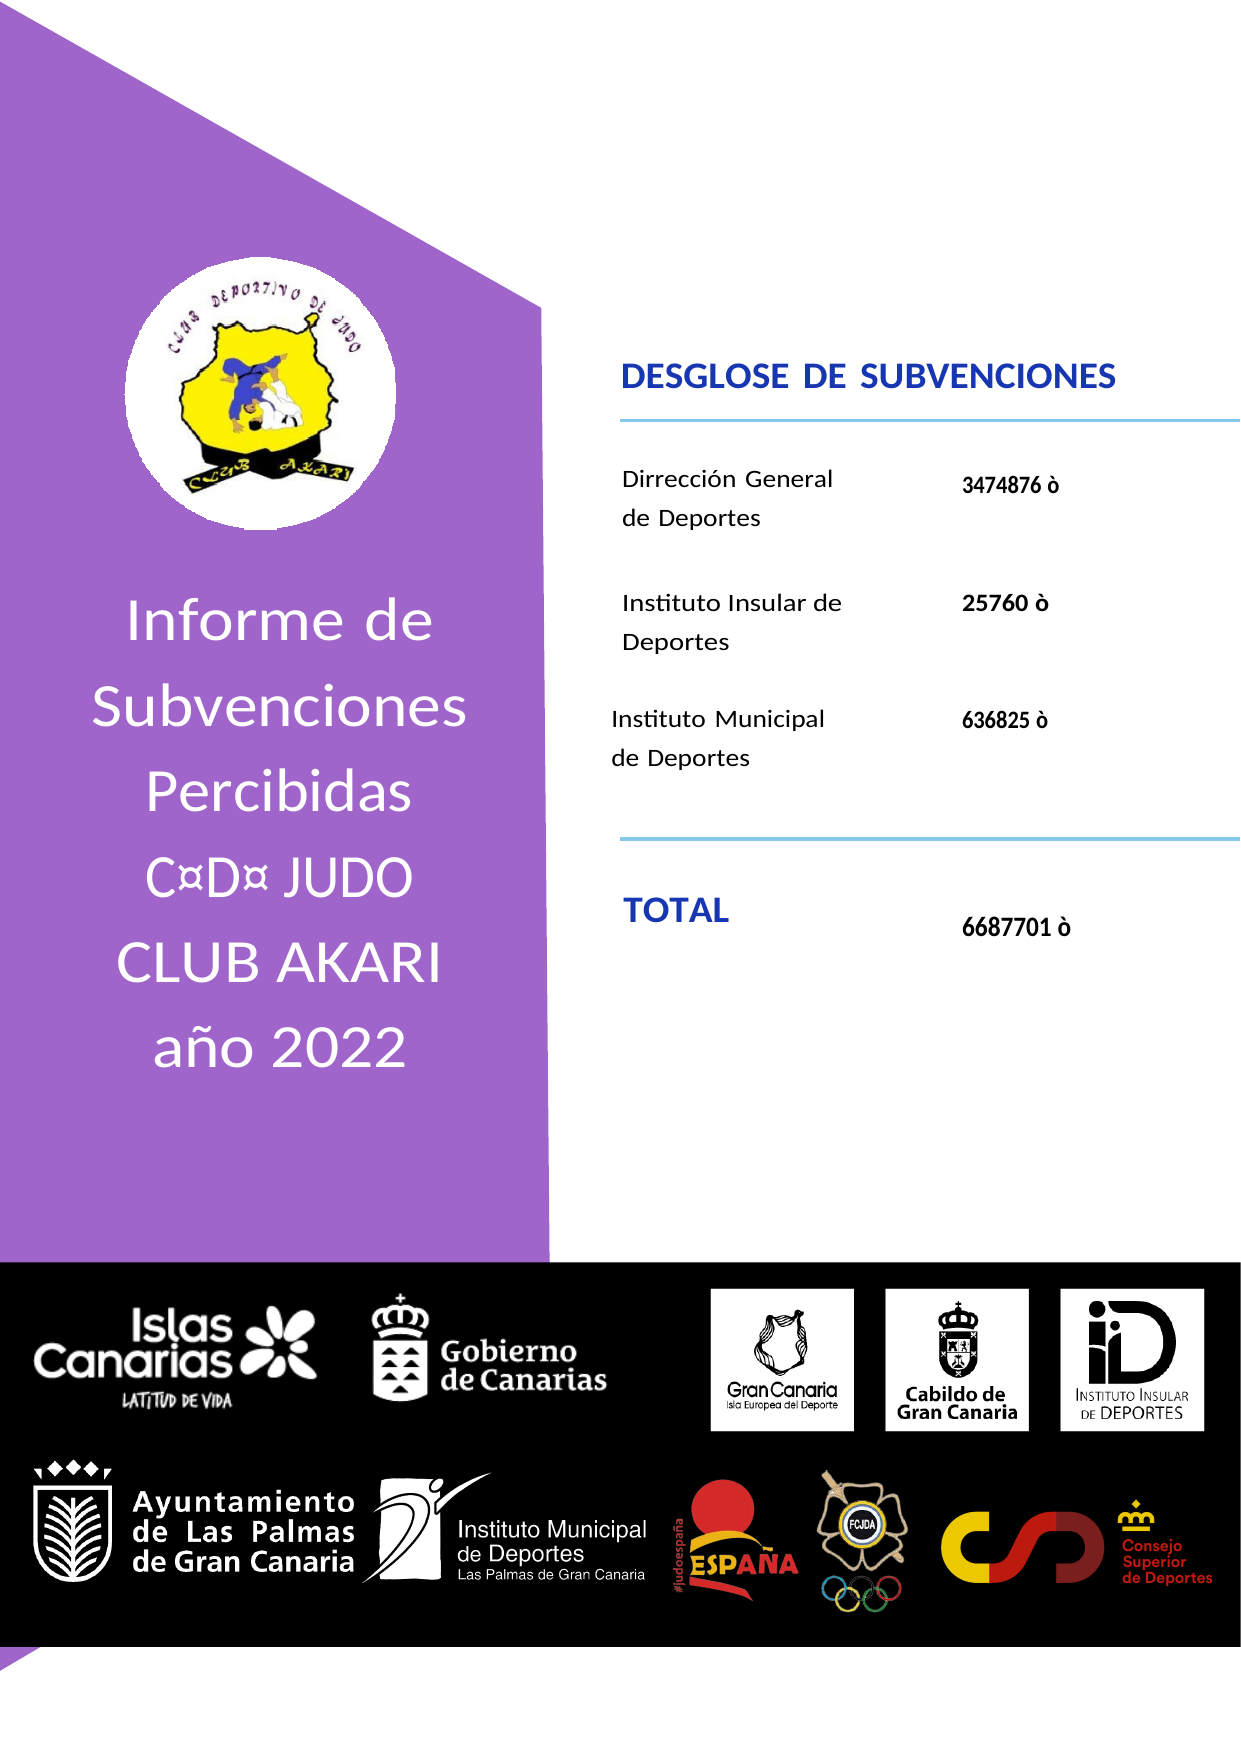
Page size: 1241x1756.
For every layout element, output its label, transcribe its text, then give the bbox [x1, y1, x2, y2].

text 25760 ò [962, 587, 1241, 618]
text Instituto Municipal de Deportes [611, 704, 839, 773]
text Dirrección General de Deportes [622, 463, 836, 533]
text 636825 ò [962, 704, 1241, 735]
subtitle DESGLOSE DE SUBVENCIONES [621, 352, 1241, 397]
text 3474876 ò [962, 469, 1241, 500]
text Instituto Insular de Deportes [622, 587, 843, 656]
subtitle TOTAL [623, 886, 843, 932]
text 6687701 ò [962, 909, 1241, 943]
